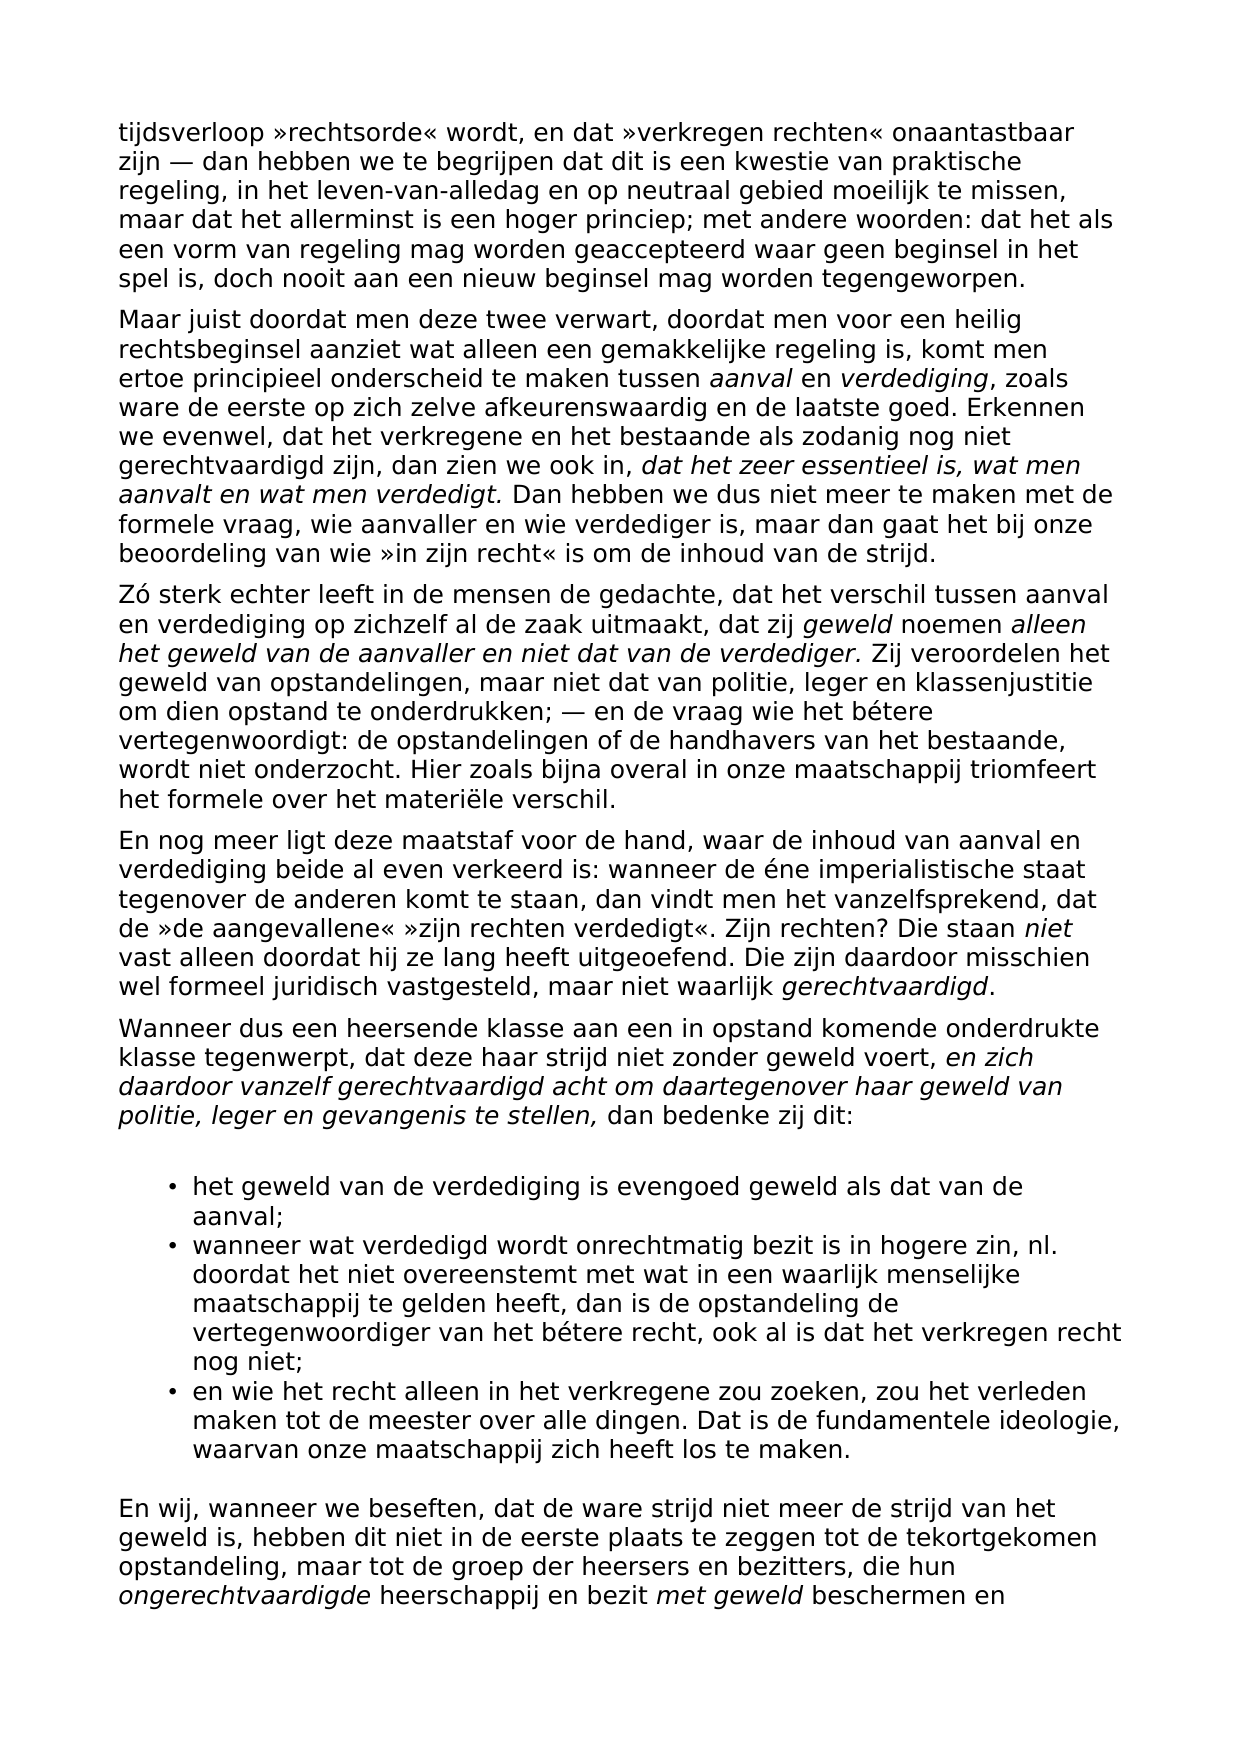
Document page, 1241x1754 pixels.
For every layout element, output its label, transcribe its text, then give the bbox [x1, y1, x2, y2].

list het geweld van de verdediging is evengoed geweld als dat van de aanval; [177, 1173, 1122, 1231]
text En nog meer ligt deze maatstaf voor de hand, waar de inhoud van aanval en verdediging beide al even verkeerd is: wanneer de éne imperialistische staat tegenover de anderen komt te staan, dan vindt men het vanzelfsprekend, dat de »de aangevallene« »zijn rechten verdedigt«. Zijn rechten? Die staan niet vast alleen doordat hij ze lang heeft uitgeoefend. Die zijn daardoor misschien wel formeel juridisch vastgesteld, maar niet waarlijk gerechtvaardigd. [118, 826, 1122, 1001]
list en wie het recht alleen in het verkregene zou zoeken, zou het verleden maken tot de meester over alle dingen. Dat is de fundamentele ideologie, waarvan onze maatschappij zich heeft los te maken. [177, 1377, 1122, 1464]
text Wanneer dus een heersende klasse aan een in opstand komende onderdrukte klasse tegenwerpt, dat deze haar strijd niet zonder geweld voert, en zich daardoor vanzelf gerechtvaardigd acht om daartegenover haar geweld van politie, leger en gevangenis te stellen, dan bedenke zij dit: [118, 1014, 1122, 1131]
text tijdsverloop »rechtsorde« wordt, en dat »verkregen rechten« onaantastbaar zijn — dan hebben we te begrijpen dat dit is een kwestie van praktische regeling, in het leven-van-alledag en op neutraal gebied moeilijk te missen, maar dat het allerminst is een hoger princiep; met andere woorden: dat het als een vorm van regeling mag worden geaccepteerd waar geen beginsel in het spel is, doch nooit aan een nieuw beginsel mag worden tegengeworpen. [118, 118, 1122, 293]
text Zó sterk echter leeft in de mensen de gedachte, dat het verschil tussen aanval en verdediging op zichzelf al de zaak uitmaakt, dat zij geweld noemen alleen het geweld van de aanvaller en niet dat van de verdediger. Zij veroordelen het geweld van opstandelingen, maar niet dat van politie, leger en klassenjustitie om dien opstand te onderdrukken; — en de vraag wie het bétere vertegenwoordigt: de opstandelingen of de handhavers van het bestaande, wordt niet onderzocht. Hier zoals bijna overal in onze maatschappij triomfeert het formele over het materiële verschil. [118, 581, 1122, 814]
text Maar juist doordat men deze twee verwart, doordat men voor een heilig rechtsbeginsel aanziet wat alleen een gemakkelijke regeling is, komt men ertoe principieel onderscheid te maken tussen aanval en verdediging, zoals ware de eerste op zich zelve afkeurenswaardig en de laatste goed. Erkennen we evenwel, dat het verkregene en het bestaande als zodanig nog niet gerechtvaardigd zijn, dan zien we ook in, dat het zeer essentieel is, wat men aanvalt en wat men verdedigt. Dan hebben we dus niet meer te maken met de formele vraag, wie aanvaller en wie verdediger is, maar dan gaat het bij onze beoordeling van wie »in zijn recht« is om de inhoud van de strijd. [118, 306, 1122, 568]
list wanneer wat verdedigd wordt onrechtmatig bezit is in hogere zin, nl. doordat het niet overeenstemt met wat in een waarlijk menselijke maatschappij te gelden heeft, dan is de opstandeling de vertegenwoordiger van het bétere recht, ook al is dat het verkregen recht nog niet; [177, 1231, 1122, 1377]
text En wij, wanneer we beseften, dat de ware strijd niet meer de strijd van het geweld is, hebben dit niet in de eerste plaats te zeggen tot de tekortgekomen opstandeling, maar tot de groep der heersers en bezitters, die hun ongerechtvaardigde heerschappij en bezit met geweld beschermen en [118, 1494, 1122, 1610]
